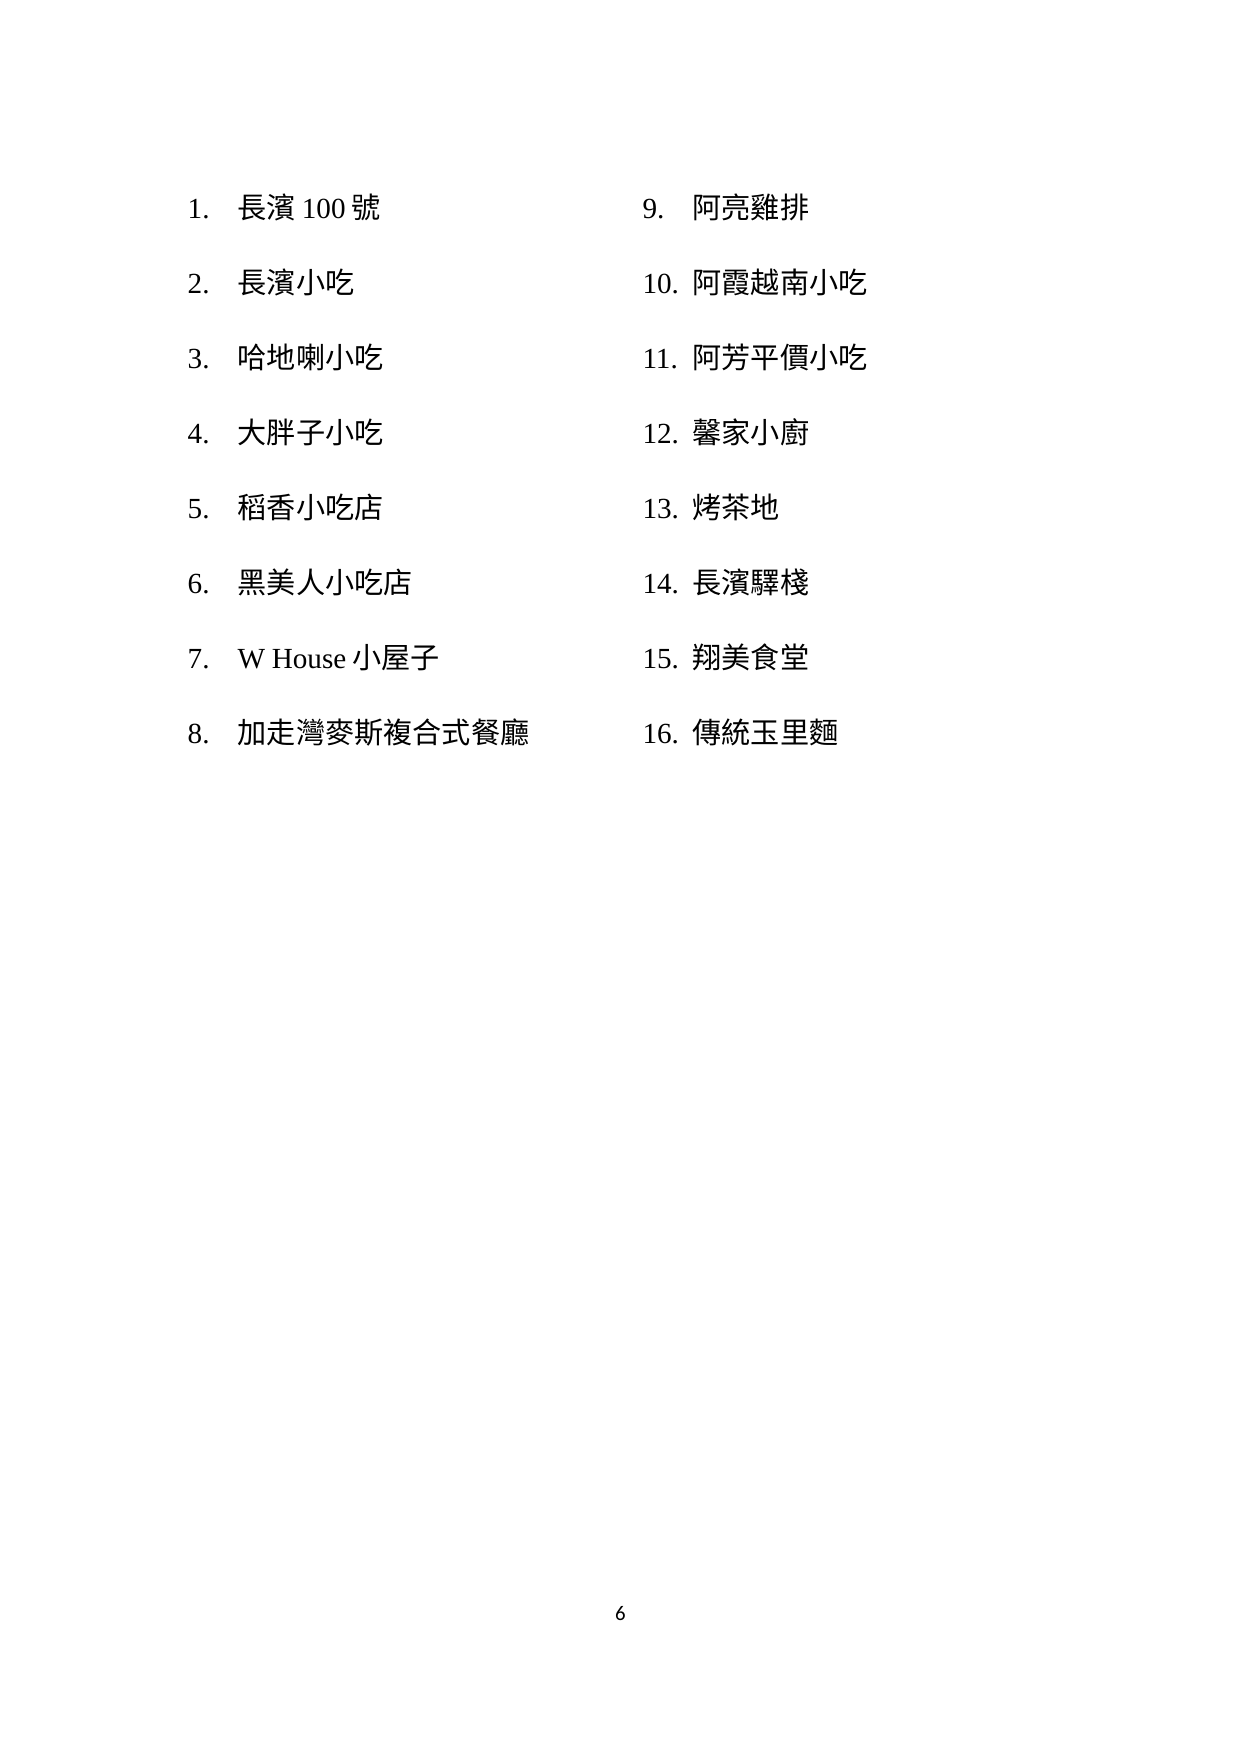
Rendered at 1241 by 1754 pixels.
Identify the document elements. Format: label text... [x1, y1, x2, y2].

text 2. 長濱小吃 [187, 237, 598, 312]
text 13. 烤茶地 [642, 462, 1053, 537]
text 8. 加走灣麥斯複合式餐廳 [187, 687, 598, 762]
text 11. 阿芳平價小吃 [642, 312, 1053, 387]
text 1. 長濱100號 [187, 162, 598, 237]
text 9. 阿亮雞排 [642, 162, 1053, 237]
text 7. W House小屋子 [187, 612, 598, 687]
text 15. 翔美食堂 [642, 612, 1053, 687]
text 4. 大胖子小吃 [187, 387, 598, 462]
text 6. 黑美人小吃店 [187, 537, 598, 612]
text 3. 哈地喇小吃 [187, 312, 598, 387]
text 14. 長濱驛棧 [642, 537, 1053, 612]
text 12. 馨家小廚 [642, 387, 1053, 462]
text 10. 阿霞越南小吃 [642, 237, 1053, 312]
text 16. 傳統玉里麵 [642, 687, 1053, 762]
text 5. 稻香小吃店 [187, 462, 598, 537]
